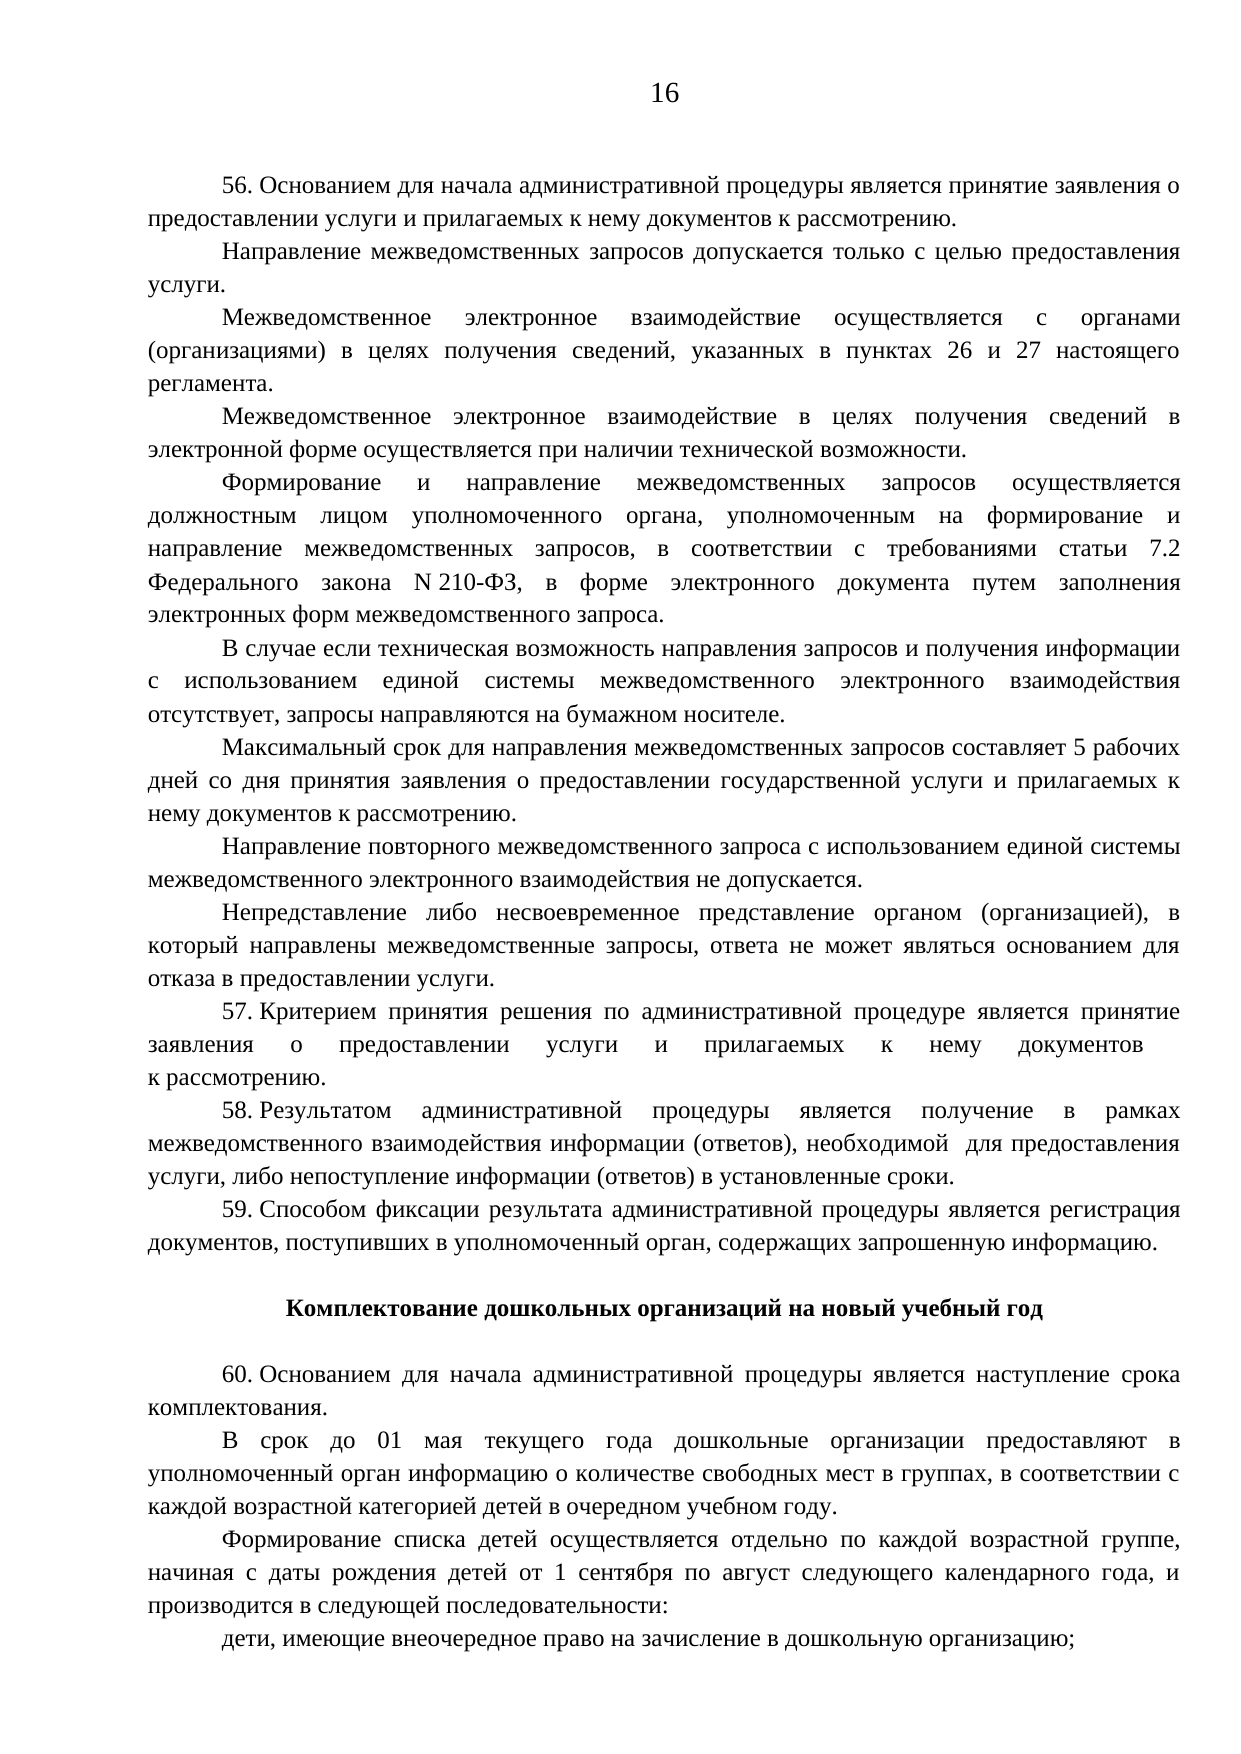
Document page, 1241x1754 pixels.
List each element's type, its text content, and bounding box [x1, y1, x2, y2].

text 60. Основанием для начала административной процедуры является наступление срока комплектования. [148, 1359, 1181, 1421]
text Комплектование дошкольных организаций на новый учебный год [148, 1293, 1181, 1322]
text 59. Способом фиксации результата административной процедуры является регистрация документов, поступивших в уполномоченный орган, содержащих запрошенную информацию. [148, 1194, 1181, 1256]
text Межведомственное электронное взаимодействие в целях получения сведений в электронной форме осуществляется при наличии технической возможности. [148, 401, 1181, 463]
text Направление повторного межведомственного запроса с использованием единой системы межведомственного электронного взаимодействия не допускается. [148, 831, 1181, 892]
text 58. Результатом административной процедуры является получение в рамках межведомственного взаимодействия информации (ответов), необходимой для предоставления услуги, либо непоступление информации (ответов) в установленные сроки. [148, 1095, 1181, 1190]
text Непредставление либо несвоевременное представление органом (организацией), в который направлены межведомственные запросы, ответа не может являться основанием для отказа в предоставлении услуги. [148, 897, 1181, 992]
text Межведомственное электронное взаимодействие осуществляется с органами (организациями) в целях получения сведений, указанных в пунктах 26 и 27 настоящего регламента. [148, 302, 1181, 397]
text дети, имеющие внеочередное право на зачисление в дошкольную организацию; [148, 1623, 1181, 1652]
text Формирование списка детей осуществляется отдельно по каждой возрастной группе, начиная с даты рождения детей от 1 сентября по август следующего календарного года, и производится в следующей последовательности: [148, 1524, 1181, 1619]
text Формирование и направление межведомственных запросов осуществляется должностным лицом уполномоченного органа, уполномоченным на формирование и направление межведомственных запросов, в соответствии с требованиями статьи 7.2 Федерального закона N 210-ФЗ, в форме электронного документа путем заполнения электронных форм межведомственного запроса. [148, 467, 1181, 628]
text Максимальный срок для направления межведомственных запросов составляет 5 рабочих дней со дня принятия заявления о предоставлении государственной услуги и прилагаемых к нему документов к рассмотрению. [148, 732, 1181, 826]
text В случае если техническая возможность направления запросов и получения информации с использованием единой системы межведомственного электронного взаимодействия отсутствует, запросы направляются на бумажном носителе. [148, 633, 1181, 727]
text 57. Критерием принятия решения по административной процедуре является принятие заявления о предоставлении услуги и прилагаемых к нему документов к рассмотрению. [148, 996, 1181, 1091]
text 56. Основанием для начала административной процедуры является принятие заявления о предоставлении услуги и прилагаемых к нему документов к рассмотрению. [148, 170, 1181, 232]
text Направление межведомственных запросов допускается только с целью предоставления услуги. [148, 236, 1181, 298]
text В срок до 01 мая текущего года дошкольные организации предоставляют в уполномоченный орган информацию о количестве свободных мест в группах, в соответствии с каждой возрастной категорией детей в очередном учебном году. [148, 1425, 1181, 1520]
